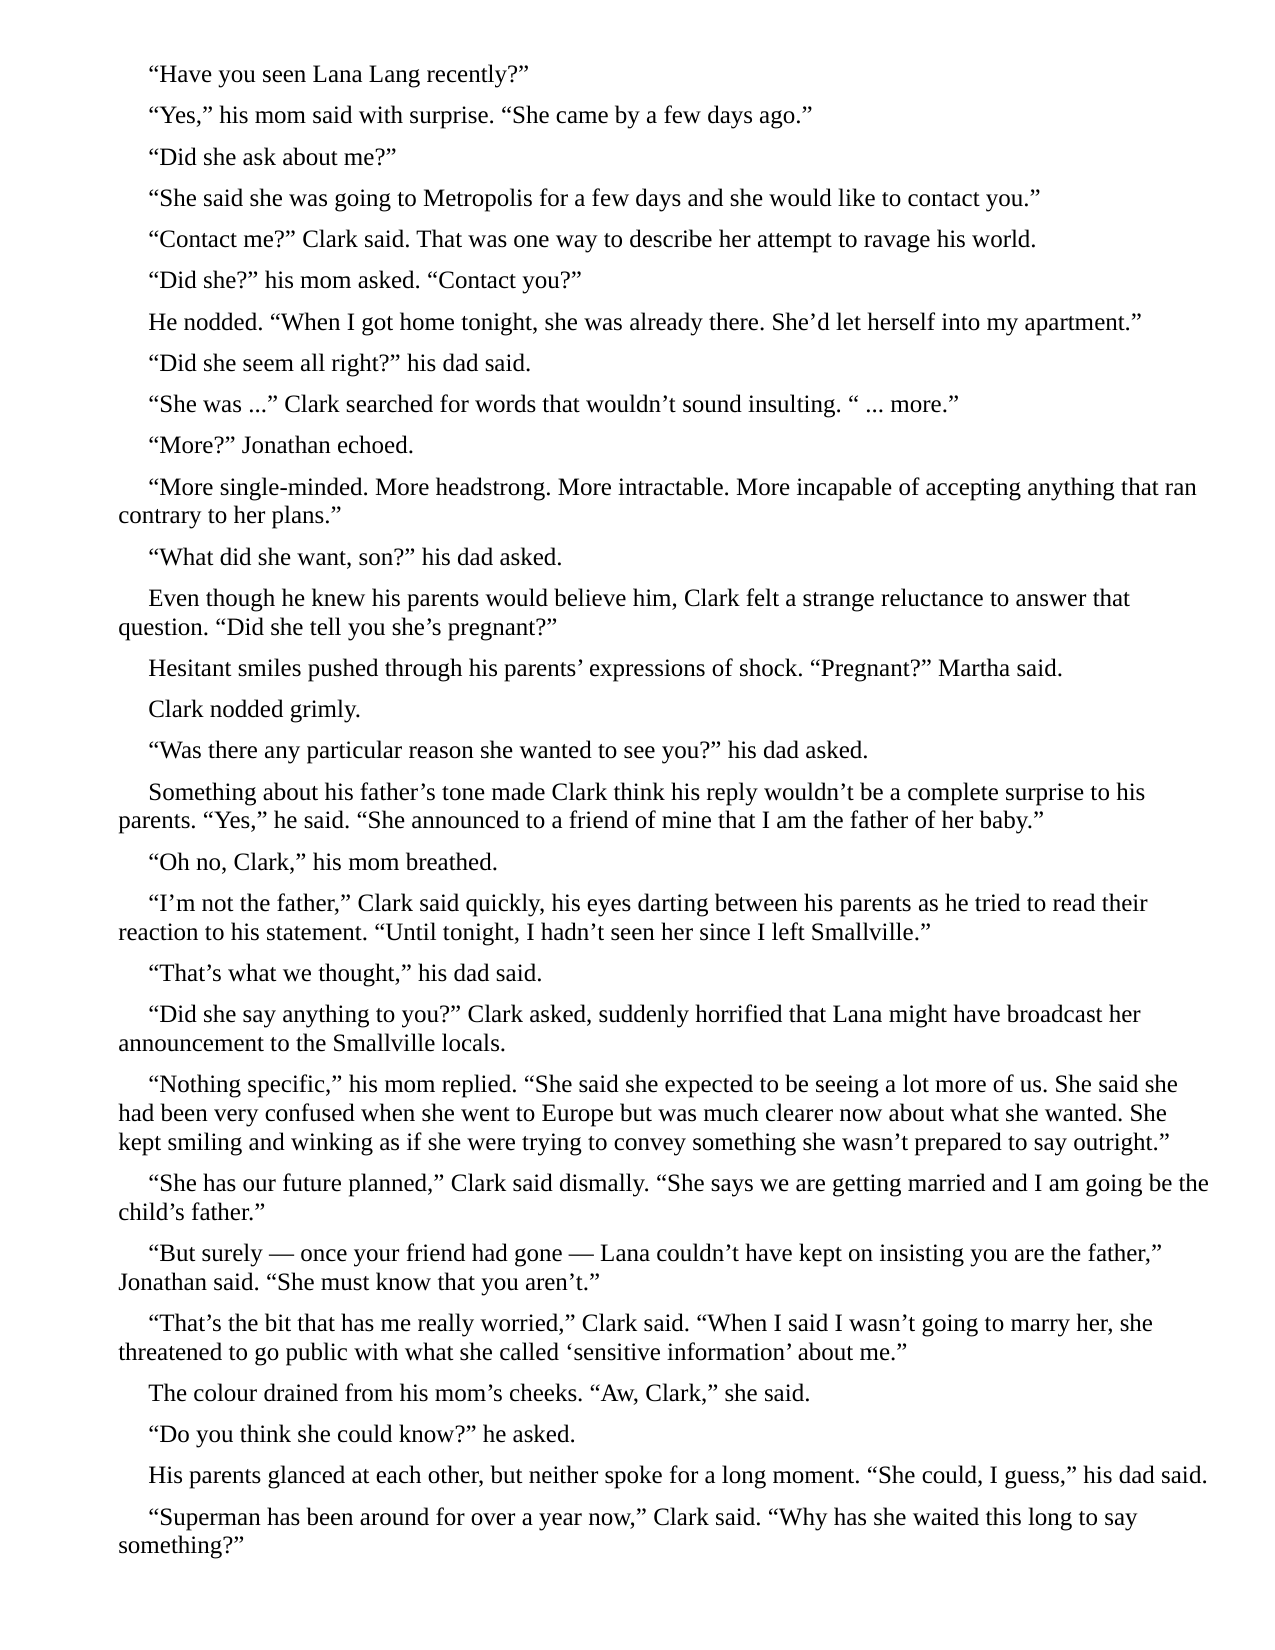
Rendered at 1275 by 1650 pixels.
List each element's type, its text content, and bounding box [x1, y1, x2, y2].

text “But surely — once your friend had gone — Lana couldn’t have kept on insisting you are the father,” Jonathan said. “She must know that you aren’t.” [118, 1238, 1216, 1295]
text Hesitant smiles pushed through his parents’ expressions of shock. “Pregnant?” Martha said. [118, 653, 1216, 682]
text “Did she ask about me?” [118, 142, 1216, 170]
text “Superman has been around for over a year now,” Clark said. “Why has she waited this long to say something?” [118, 1502, 1216, 1559]
text His parents glanced at each other, but neither spoke for a long moment. “She could, I guess,” his dad said. [118, 1460, 1216, 1489]
text “Did she say anything to you?” Clark asked, suddenly horrified that Lana might have broadcast her announcement to the Smallville locals. [118, 999, 1216, 1057]
text “What did she want, son?” his dad asked. [118, 542, 1216, 570]
text “Do you think she could know?” he asked. [118, 1419, 1216, 1448]
text “More?” Jonathan echoed. [118, 430, 1216, 459]
text “She said she was going to Metropolis for a few days and she would like to contact you.” [118, 183, 1216, 212]
text Clark nodded grimly. [118, 694, 1216, 723]
text Even though he knew his parents would believe him, Clark felt a strange reluctance to answer that question. “Did she tell you she’s pregnant?” [118, 583, 1216, 640]
text “She was ...” Clark searched for words that wouldn’t sound insulting. “ ... more.” [118, 389, 1216, 418]
text “Did she seem all right?” his dad said. [118, 348, 1216, 377]
text “Nothing specific,” his mom replied. “She said she expected to be seeing a lot more of us. She said she had been very confused when she went to Europe but was much clearer now about what she wanted. She kept smiling and winking as if she were trying to convey something she wasn’t prepared to say outright.” [118, 1069, 1216, 1155]
text “More single-minded. More headstrong. More intractable. More incapable of accepting anything that ran contrary to her plans.” [118, 472, 1216, 529]
text Something about his father’s tone made Clark think his reply wouldn’t be a complete surprise to his parents. “Yes,” he said. “She announced to a friend of mine that I am the father of her baby.” [118, 777, 1216, 834]
text The colour drained from his mom’s cheeks. “Aw, Clark,” she said. [118, 1378, 1216, 1407]
text “Was there any particular reason she wanted to see you?” his dad asked. [118, 735, 1216, 764]
text “Oh no, Clark,” his mom breathed. [118, 847, 1216, 875]
text “Did she?” his mom asked. “Contact you?” [118, 265, 1216, 294]
text He nodded. “When I got home tonight, she was already there. She’d let herself into my apartment.” [118, 307, 1216, 335]
text “That’s what we thought,” his dad said. [118, 958, 1216, 987]
text “She has our future planned,” Clark said dismally. “She says we are getting married and I am going be the child’s father.” [118, 1168, 1216, 1225]
text “Contact me?” Clark said. That was one way to describe her attempt to ravage his world. [118, 224, 1216, 253]
text “That’s the bit that has me really worried,” Clark said. “When I said I wasn’t going to marry her, she threatened to go public with what she called ‘sensitive information’ about me.” [118, 1308, 1216, 1365]
text “I’m not the father,” Clark said quickly, his eyes darting between his parents as he tried to read their reaction to his statement. “Until tonight, I hadn’t seen her since I left Smallville.” [118, 888, 1216, 945]
text “Yes,” his mom said with surprise. “She came by a few days ago.” [118, 100, 1216, 129]
text “Have you seen Lana Lang recently?” [118, 59, 1216, 88]
